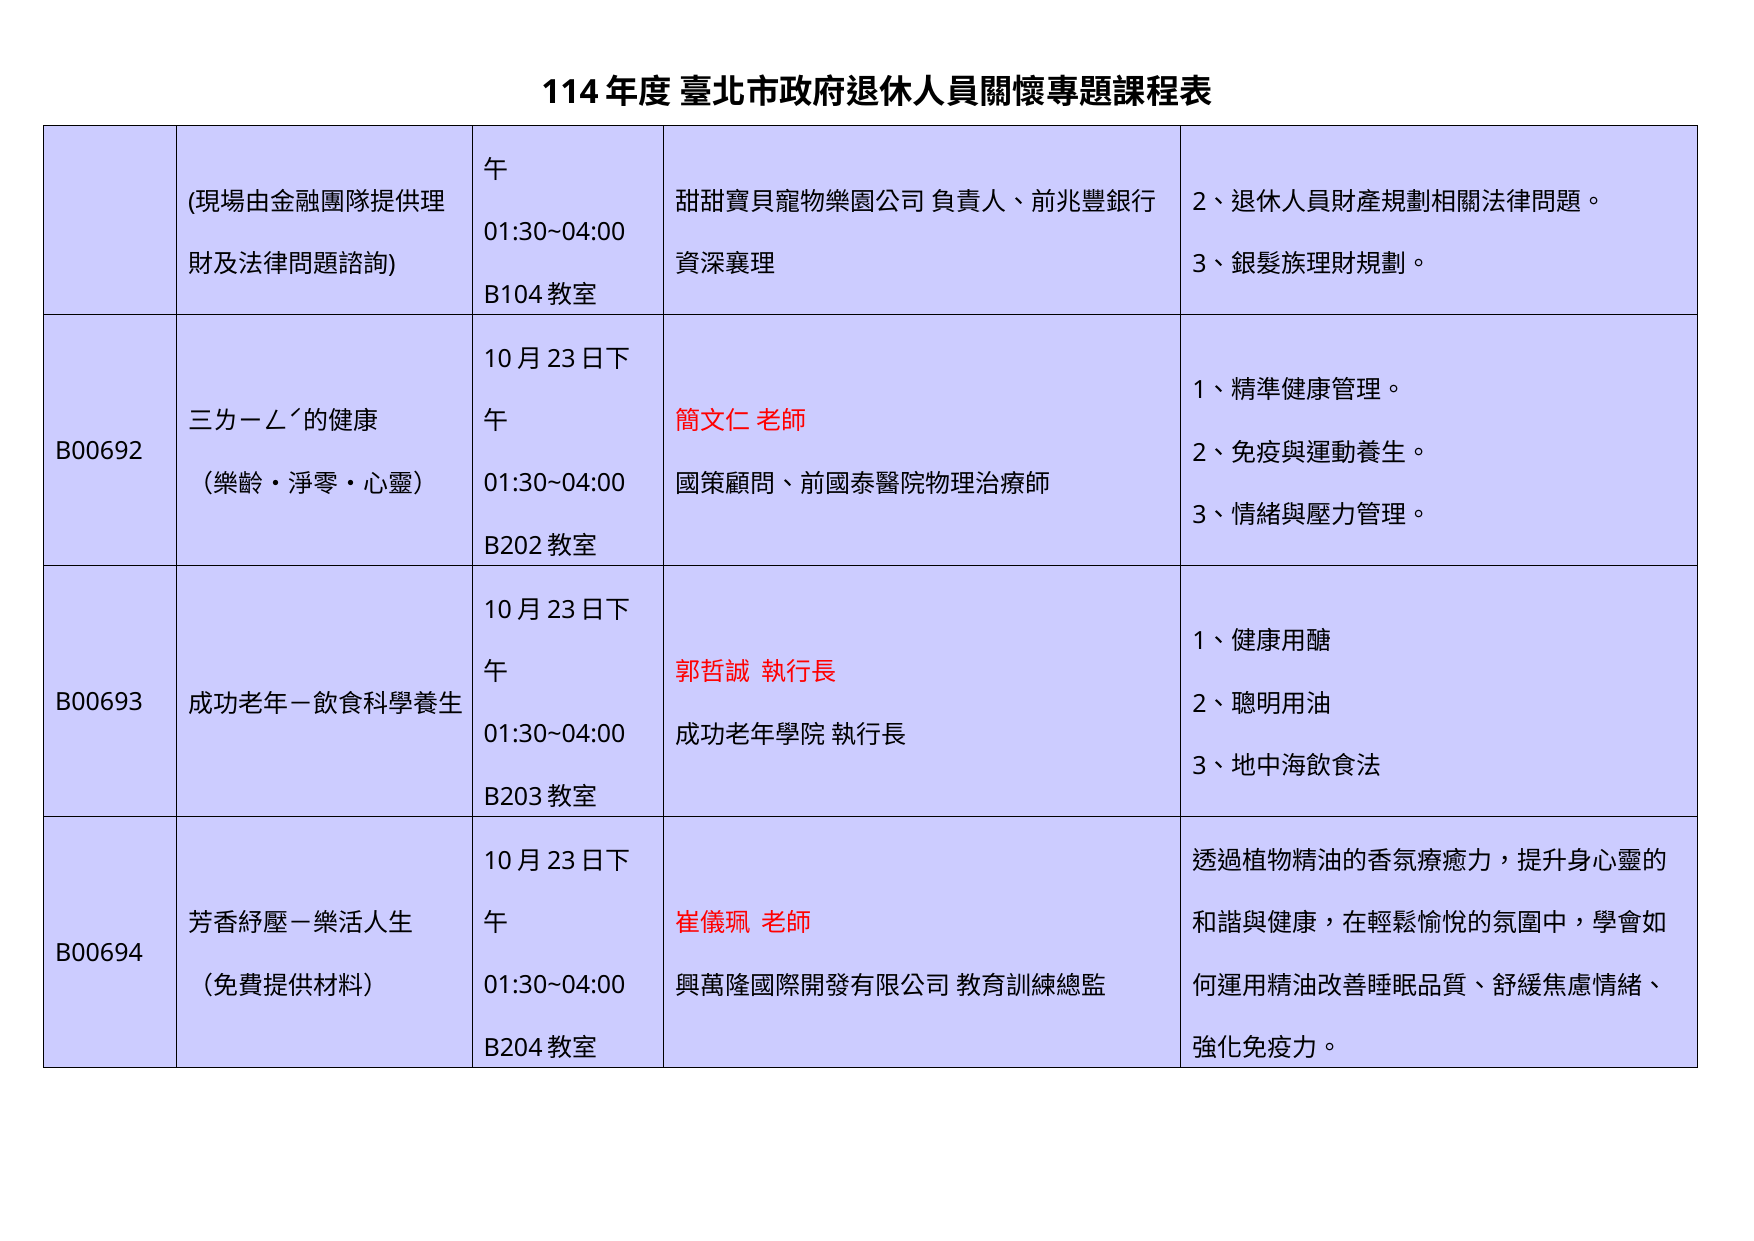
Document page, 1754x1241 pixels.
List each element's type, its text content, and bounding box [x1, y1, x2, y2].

table_cell 甜甜寶貝寵物樂園公司 負責人、前兆豐銀行資深襄理 [664, 126, 1180, 314]
table_cell (現場由金融團隊提供理財及法律問題諮詢) [177, 126, 472, 314]
table_cell 10月23日下午 01:30~04:00 B203教室 [473, 566, 663, 816]
table_cell 崔儀珮 老師 興萬隆國際開發有限公司 教育訓練總監 [664, 817, 1180, 1067]
table_cell B00694 [44, 817, 176, 1067]
table_cell 郭哲誠 執行長 成功老年學院 執行長 [664, 566, 1180, 816]
table_cell 透過植物精油的香氛療癒力，提升身心靈的和諧與健康，在輕鬆愉悅的氛圍中，學會如何運用精油改善睡眠品質、舒緩焦慮情緒、強化免疫力。 [1181, 817, 1697, 1067]
table_cell 10月23日下午 01:30~04:00 B202教室 [473, 315, 663, 565]
table_cell B00693 [44, 566, 176, 816]
table_cell B00692 [44, 315, 176, 565]
table_cell 10月23日下午 01:30~04:00 B204教室 [473, 817, 663, 1067]
table_cell 芳香紓壓－樂活人生 （免費提供材料） [177, 817, 472, 1067]
table_cell 2、退休人員財產規劃相關法律問題。 3、銀髮族理財規劃。 [1181, 126, 1697, 314]
table_cell 1、精準健康管理。 2、免疫與運動養生。 3、情緒與壓力管理。 [1181, 315, 1697, 565]
table_cell 成功老年－飲食科學養生 [177, 566, 472, 816]
table_cell 午 01:30~04:00 B104教室 [473, 126, 663, 314]
table_cell 三ㄌㄧㄥˊ的健康 （樂齡‧淨零‧心靈） [177, 315, 472, 565]
table_cell 1、健康用醣 2、聰明用油 3、地中海飲食法 [1181, 566, 1697, 816]
table_cell 簡文仁 老師 國策顧問、前國泰醫院物理治療師 [664, 315, 1180, 565]
table_cell [44, 126, 176, 314]
